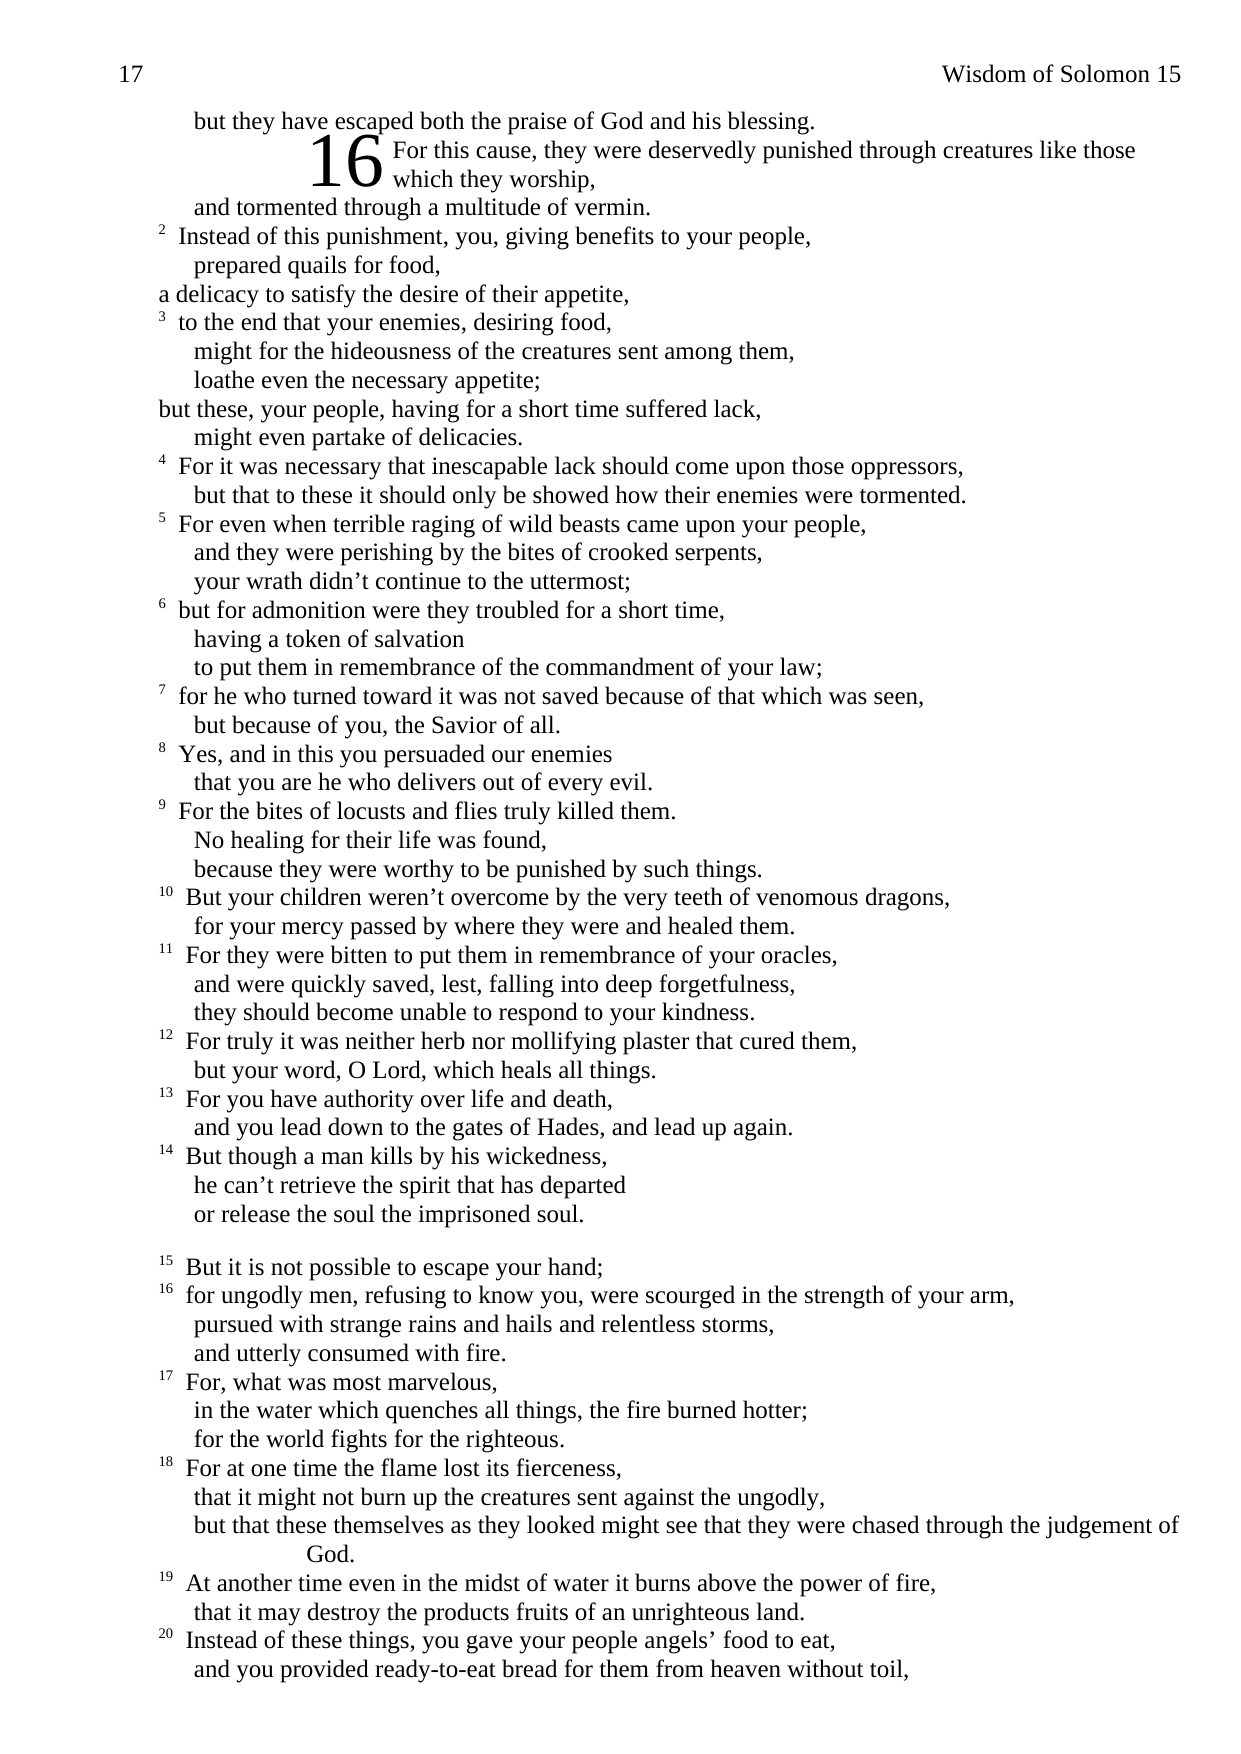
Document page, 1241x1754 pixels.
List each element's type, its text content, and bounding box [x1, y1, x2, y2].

text 4 For it was necessary that inescapable lack should come upon those oppressors, [158, 451, 1181, 480]
text for your mercy passed by where they were and healed them. [194, 911, 1181, 940]
text 19 At another time even in the midst of water it burns above the power of fire, [158, 1568, 1181, 1597]
text to put them in remembrance of the commandment of your law; [194, 652, 1181, 681]
text and they were perishing by the bites of crooked serpents, [194, 537, 1181, 566]
text and you lead down to the gates of Hades, and lead up again. [194, 1112, 1181, 1141]
text your wrath didn’t continue to the uttermost; [194, 566, 1181, 595]
text 13 For you have authority over life and death, [158, 1084, 1181, 1112]
text they should become unable to respond to your kindness. [194, 997, 1181, 1026]
text 9 For the bites of locusts and flies truly killed them. [158, 796, 1181, 825]
text but these, your people, having for a short time suffered lack, [158, 394, 1181, 422]
text that it might not burn up the creatures sent against the ungodly, [194, 1482, 1181, 1510]
text or release the soul the imprisoned soul. [194, 1199, 1181, 1227]
text might for the hideousness of the creatures sent among them, [194, 336, 1181, 365]
text 6 but for admonition were they troubled for a short time, [158, 595, 1181, 624]
text but that these themselves as they looked might see that they were chased through the judgement of God. [194, 1510, 1181, 1568]
text 2 Instead of this punishment, you, giving benefits to your people, [158, 221, 1181, 250]
text loathe even the necessary appetite; [194, 365, 1181, 394]
text 15 But it is not possible to escape your hand; [158, 1252, 1181, 1280]
text but they have escaped both the praise of God and his blessing. [194, 106, 1181, 135]
text might even partake of delicacies. [194, 422, 1181, 451]
text 14 But though a man kills by his wickedness, [158, 1141, 1181, 1170]
text 17 For, what was most marvelous, [158, 1367, 1181, 1395]
text a delicacy to satisfy the desire of their appetite, [158, 279, 1181, 307]
text that you are he who delivers out of every evil. [194, 767, 1181, 796]
text prepared quails for food, [194, 250, 1181, 279]
text 3 to the end that your enemies, desiring food, [158, 307, 1181, 336]
text and you provided ready-to-eat bread for them from heaven without toil, [194, 1654, 1181, 1683]
text 16 for ungodly men, refusing to know you, were scourged in the strength of your arm, [158, 1280, 1181, 1309]
text 8 Yes, and in this you persuaded our enemies [158, 739, 1181, 767]
text 18 For at one time the flame lost its fierceness, [158, 1453, 1181, 1482]
text No healing for their life was found, [194, 825, 1181, 854]
text for the world fights for the righteous. [194, 1424, 1181, 1453]
text 11 For they were bitten to put them in remembrance of your oracles, [158, 940, 1181, 969]
text 16For this cause, they were deservedly punished through creatures like those which they worship, [306, 135, 1181, 192]
text but because of you, the Savior of all. [194, 710, 1181, 739]
text he can’t retrieve the spirit that has departed [194, 1170, 1181, 1199]
text having a token of salvation [194, 624, 1181, 652]
text pursued with strange rains and hails and relentless storms, [194, 1309, 1181, 1338]
text 12 For truly it was neither herb nor mollifying plaster that cured them, [158, 1026, 1181, 1055]
text that it may destroy the products fruits of an unrighteous land. [194, 1597, 1181, 1625]
text and tormented through a multitude of vermin. [194, 192, 1181, 221]
text and utterly consumed with fire. [194, 1338, 1181, 1367]
text 10 But your children weren’t overcome by the very teeth of venomous dragons, [158, 882, 1181, 911]
text but that to these it should only be showed how their enemies were tormented. [194, 480, 1181, 509]
text 5 For even when terrible raging of wild beasts came upon your people, [158, 509, 1181, 537]
text 7 for he who turned toward it was not saved because of that which was seen, [158, 681, 1181, 710]
text because they were worthy to be punished by such things. [194, 854, 1181, 882]
text 20 Instead of these things, you gave your people angels’ food to eat, [158, 1625, 1181, 1654]
text in the water which quenches all things, the fire burned hotter; [194, 1395, 1181, 1424]
text and were quickly saved, lest, falling into deep forgetfulness, [194, 969, 1181, 997]
text but your word, O Lord, which heals all things. [194, 1055, 1181, 1084]
